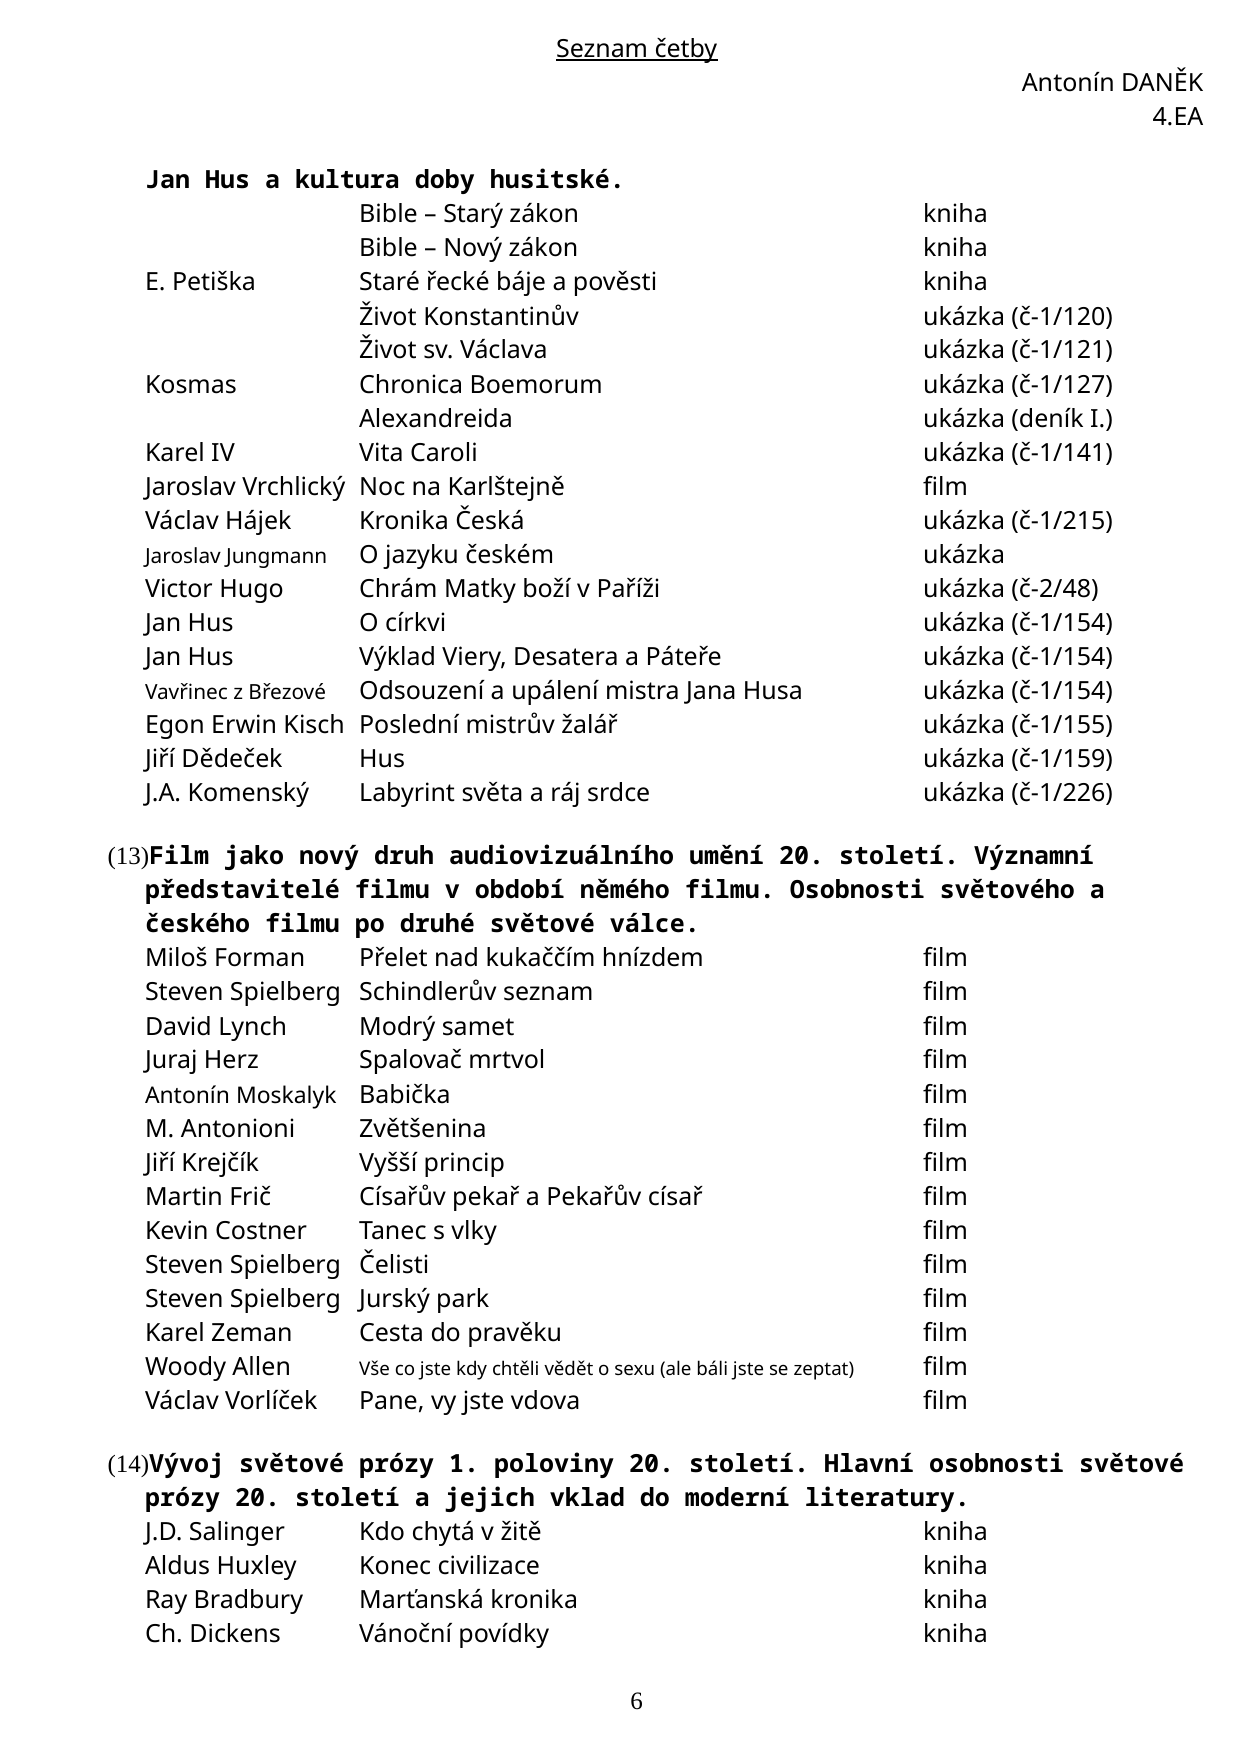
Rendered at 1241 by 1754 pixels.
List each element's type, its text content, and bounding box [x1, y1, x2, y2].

list Jan Hus a kultura doby husitské. Bible – Starý zákon kniha Bible – Nový zákon kniha E. Petiška Staré řecké báje a pověsti kniha Život Konstantinův ukázka (č-1/120) Život sv. Václava ukázka (č-1/121) Kosmas Chronica Boemorum ukázka (č-1/127) Alexandreida ukázka (deník I.) Karel IV Vita Caroli ukázka (č-1/141) Jaroslav Vrchlický Noc na Karlštejně film Václav Hájek Kronika Česká ukázka (č-1/215) Jaroslav Jungmann O jazyku českém ukázka Victor Hugo Chrám Matky boží v Paříži ukázka (č-2/48) Jan Hus O církvi ukázka (č-1/154) Jan Hus Výklad Viery, Desatera a Páteře ukázka (č-1/154) Vavřinec z Březové Odsouzení a upálení mistra Jana Husa ukázka (č-1/154) Egon Erwin Kisch Poslední mistrův žalář ukázka (č-1/155) Jiří Dědeček Hus ukázka (č-1/159) J.A. Komenský Labyrint světa a ráj srdce ukázka (č-1/226) [107, 162, 1203, 838]
list Film jako nový druh audiovizuálního umění 20. století. Významní představitelé filmu v období němého filmu. Osobnosti světového a českého filmu po druhé světové válce. Miloš Forman Přelet nad kukaččím hnízdem film Steven Spielberg Schindlerův seznam film David Lynch Modrý samet film Juraj Herz Spalovač mrtvol film Antonín Moskalyk Babička film M. Antonioni Zvětšenina film Jiří Krejčík Vyšší princip film Martin Frič Císařův pekař a Pekařův císař film Kevin Costner Tanec s vlky film Steven Spielberg Čelisti film Steven Spielberg Jurský park film Karel Zeman Cesta do pravěku film Woody Allen Vše co jste kdy chtěli vědět o sexu (ale báli jste se zeptat) film Václav Vorlíček Pane, vy jste vdova film [107, 838, 1203, 1446]
list Vývoj světové prózy 1. poloviny 20. století. Hlavní osobnosti světové prózy 20. století a jejich vklad do moderní literatury. J.D. Salinger Kdo chytá v žitě kniha Aldus Huxley Konec civilizace kniha Ray Bradbury Marťanská kronika kniha Ch. Dickens Vánoční povídky kniha [107, 1446, 1203, 1650]
